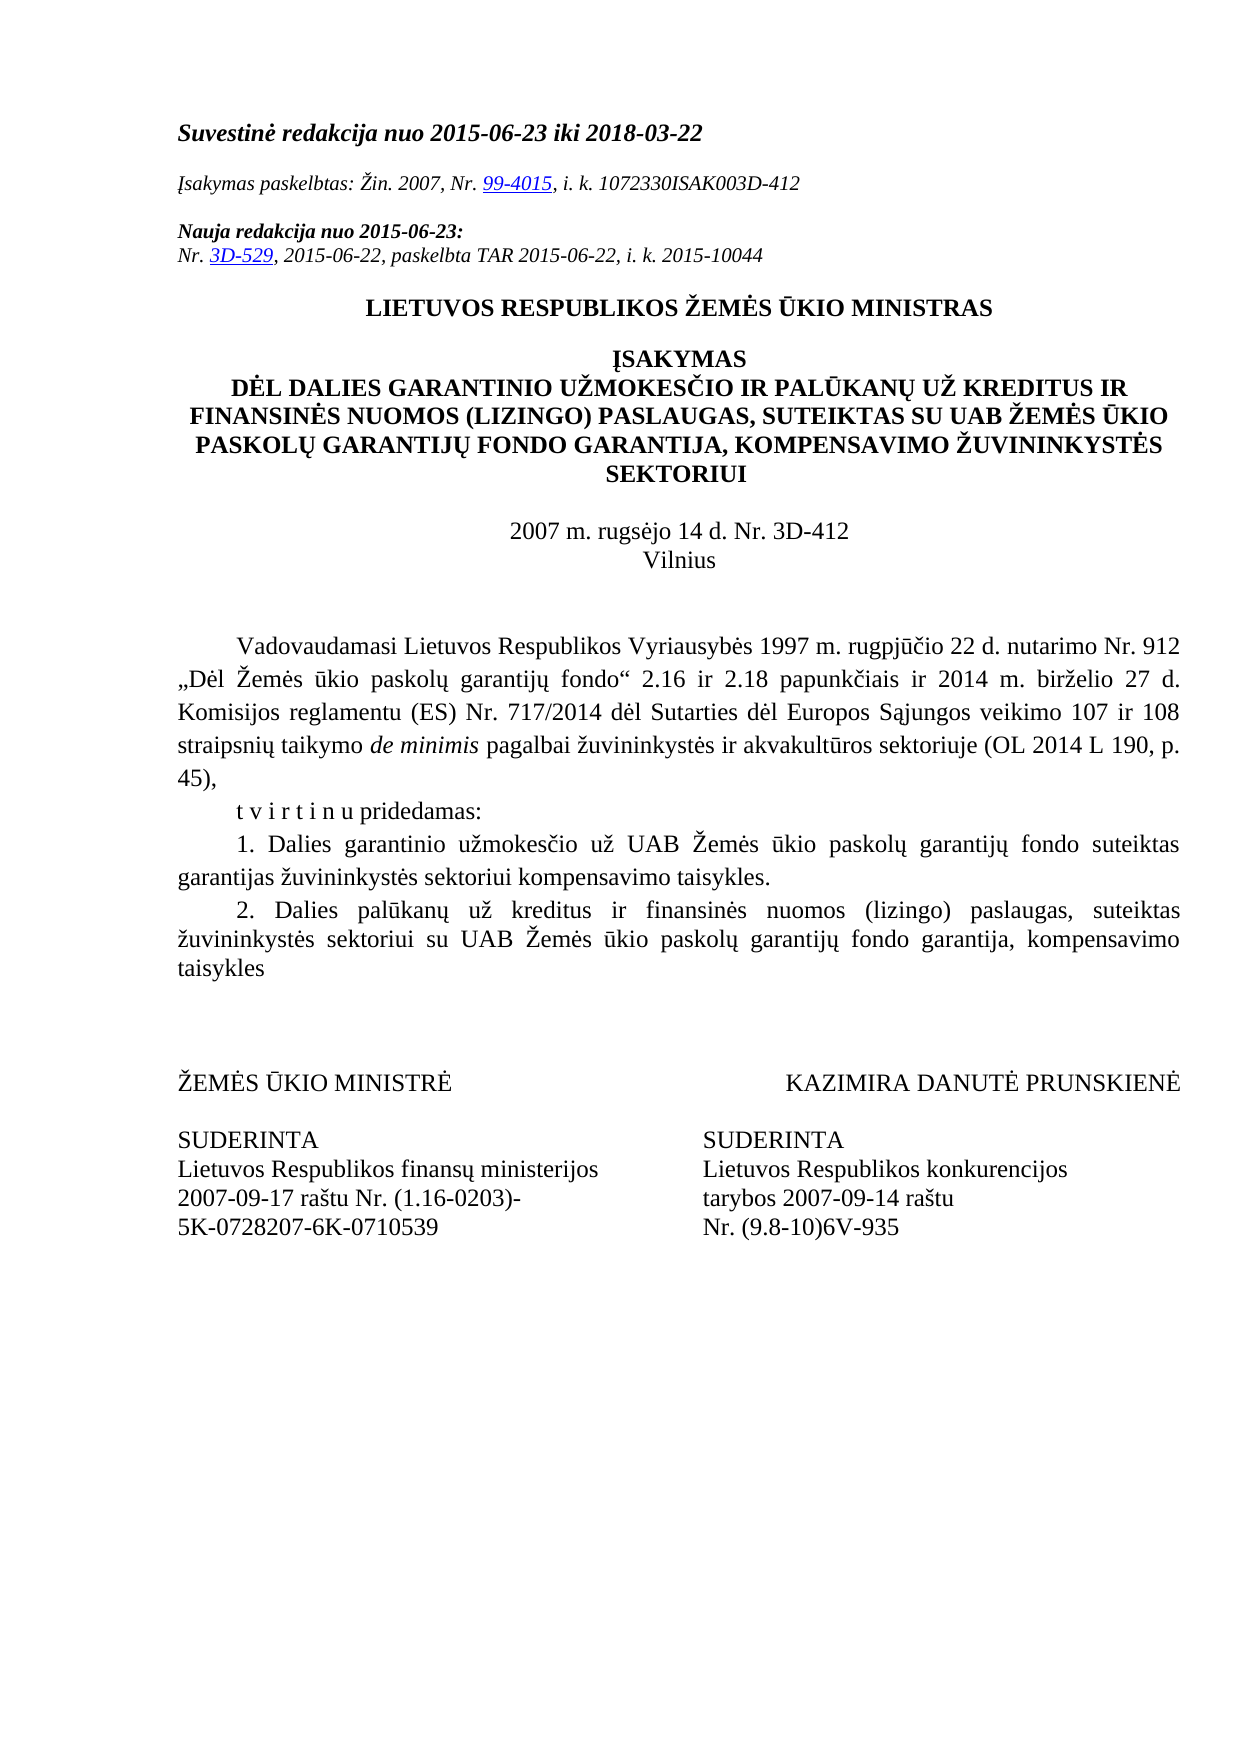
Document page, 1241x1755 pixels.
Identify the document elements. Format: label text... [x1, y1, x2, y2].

text Įsakymas paskelbtas: Žin. 2007, Nr. 99-4015, i. k. 1072330ISAK003D-412 [177, 171, 1181, 195]
text ĮSAKYMAS [177, 344, 1181, 373]
text Vilnius [177, 545, 1181, 574]
text DĖL DALIES GARANTINIO UŽMOKESČIO IR PALŪKANŲ UŽ KREDITUS IR FINANSINĖS NUOMOS (LIZINGO) PASLAUGAS, SUTEIKTAS SU UAB ŽEMĖS ŪKIO PASKOLŲ GARANTIJŲ FONDO GARANTIJA, KOMPENSAVIMO ŽUVININKYSTĖS SEKTORIUI [177, 373, 1181, 488]
text 5K-0728207-6K-0710539 Nr. (9.8-10)6V-935 [177, 1212, 1181, 1241]
text Suvestinė redakcija nuo 2015-06-23 iki 2018-03-22 [177, 118, 1181, 147]
text 2007 m. rugsėjo 14 d. Nr. 3D-412 [177, 516, 1181, 545]
text Vadovaudamasi Lietuvos Respublikos Vyriausybės 1997 m. rugpjūčio 22 d. nutarimo Nr. 912 „Dėl Žemės ūkio paskolų garantijų fondo“ 2.16 ir 2.18 papunkčiais ir 2014 m. birželio 27 d. Komisijos reglamentu (ES) Nr. 717/2014 dėl Sutarties dėl Europos Sąjungos veikimo 107 ir 108 straipsnių taikymo de minimis pagalbai žuvininkystės ir akvakultūros sektoriuje (OL 2014 L 190, p. 45), [177, 631, 1181, 792]
text 2. Dalies palūkanų už kreditus ir finansinės nuomos (lizingo) paslaugas, suteiktas žuvininkystės sektoriui su UAB Žemės ūkio paskolų garantijų fondo garantija, kompensavimo taisykles [177, 896, 1181, 982]
text Nauja redakcija nuo 2015-06-23: [177, 219, 1181, 243]
text 2007-09-17 raštu Nr. (1.16-0203)- tarybos 2007-09-14 raštu [177, 1183, 1181, 1212]
text ŽEMĖS ŪKIO MINISTRĖ KAZIMIRA DANUTĖ PRUNSKIENĖ [177, 1068, 1181, 1097]
text t v i r t i n u pridedamas: [177, 796, 1181, 825]
text 1. Dalies garantinio užmokesčio už UAB Žemės ūkio paskolų garantijų fondo suteiktas garantijas žuvininkystės sektoriui kompensavimo taisykles. [177, 829, 1181, 891]
text SUDERINTA SUDERINTA [177, 1126, 1181, 1154]
text Lietuvos Respublikos finansų ministerijos Lietuvos Respublikos konkurencijos [177, 1154, 1181, 1183]
text LIETUVOS RESPUBLIKOS ŽEMĖS ŪKIO MINISTRAS [177, 293, 1181, 322]
text Nr. 3D-529, 2015-06-22, paskelbta TAR 2015-06-22, i. k. 2015-10044 [177, 243, 1181, 267]
